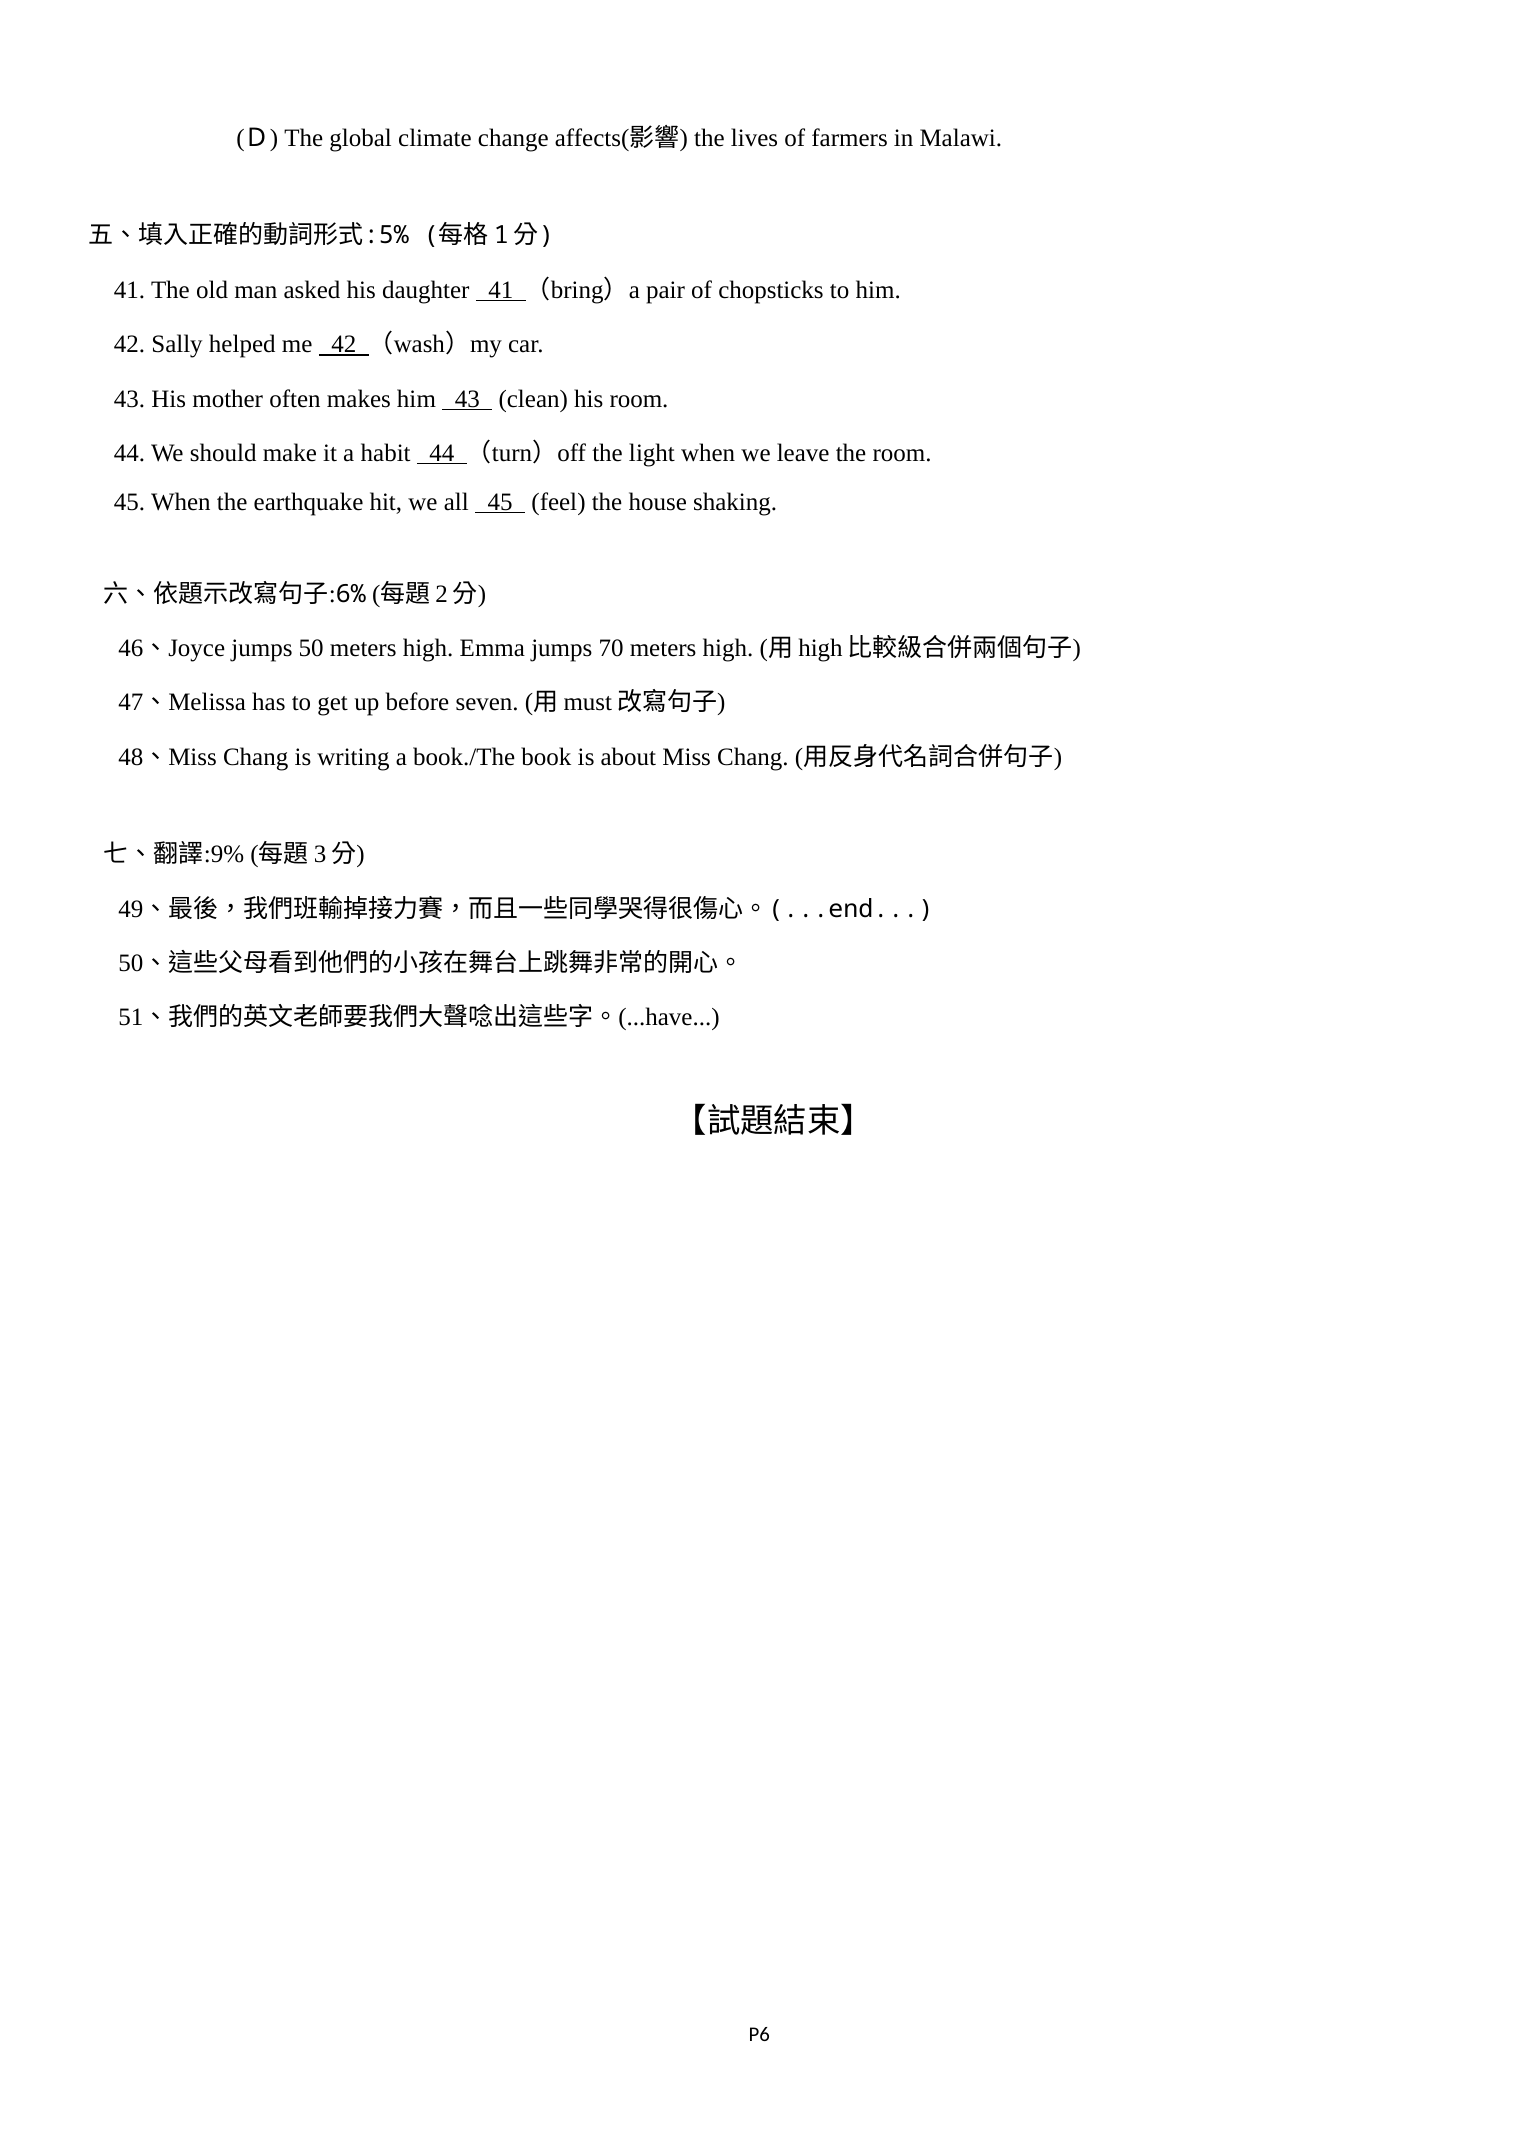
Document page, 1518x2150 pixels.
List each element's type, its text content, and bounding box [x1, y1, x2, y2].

text 41. The old man asked his daughter 41 （bring）a pair of chopsticks to him. [114, 269, 1429, 306]
text 五、填入正確的動詞形式:5% (每格1分) [89, 215, 1429, 251]
text 47、Melissa has to get up before seven. (用must改寫句子) [118, 682, 1429, 718]
text 48、Miss Chang is writing a book./The book is about Miss Chang. (用反身代名詞合併句子) [118, 736, 1429, 772]
text (Ｄ) The global climate change affects(影響) the lives of farmers in Malawi. [236, 117, 1429, 154]
text 七、翻譯:9% (每題3分) [104, 834, 1429, 870]
text 46、Joyce jumps 50 meters high. Emma jumps 70 meters high. (用high比較級合併兩個句子) [118, 627, 1429, 664]
text 42. Sally helped me 42 （wash）my car. [114, 324, 1429, 360]
text 51、我們的英文老師要我們大聲唸出這些字。(...have...) [118, 997, 1429, 1033]
text 六、依題示改寫句子:6% (每題2分) [104, 573, 1429, 609]
text 50、這些父母看到他們的小孩在舞台上跳舞非常的開心。 [118, 942, 1429, 979]
text 44. We should make it a habit 44 （turn）off the light when we leave the room. [114, 432, 1429, 469]
text 49、最後，我們班輸掉接力賽，而且一些同學哭得很傷心。(...end...) [118, 888, 1429, 924]
text 【試題結束】 [118, 1094, 1429, 1142]
text 43. His mother often makes him 43 (clean) his room. [114, 378, 1429, 414]
text 45. When the earthquake hit, we all 45 (feel) the house shaking. [114, 487, 1429, 516]
